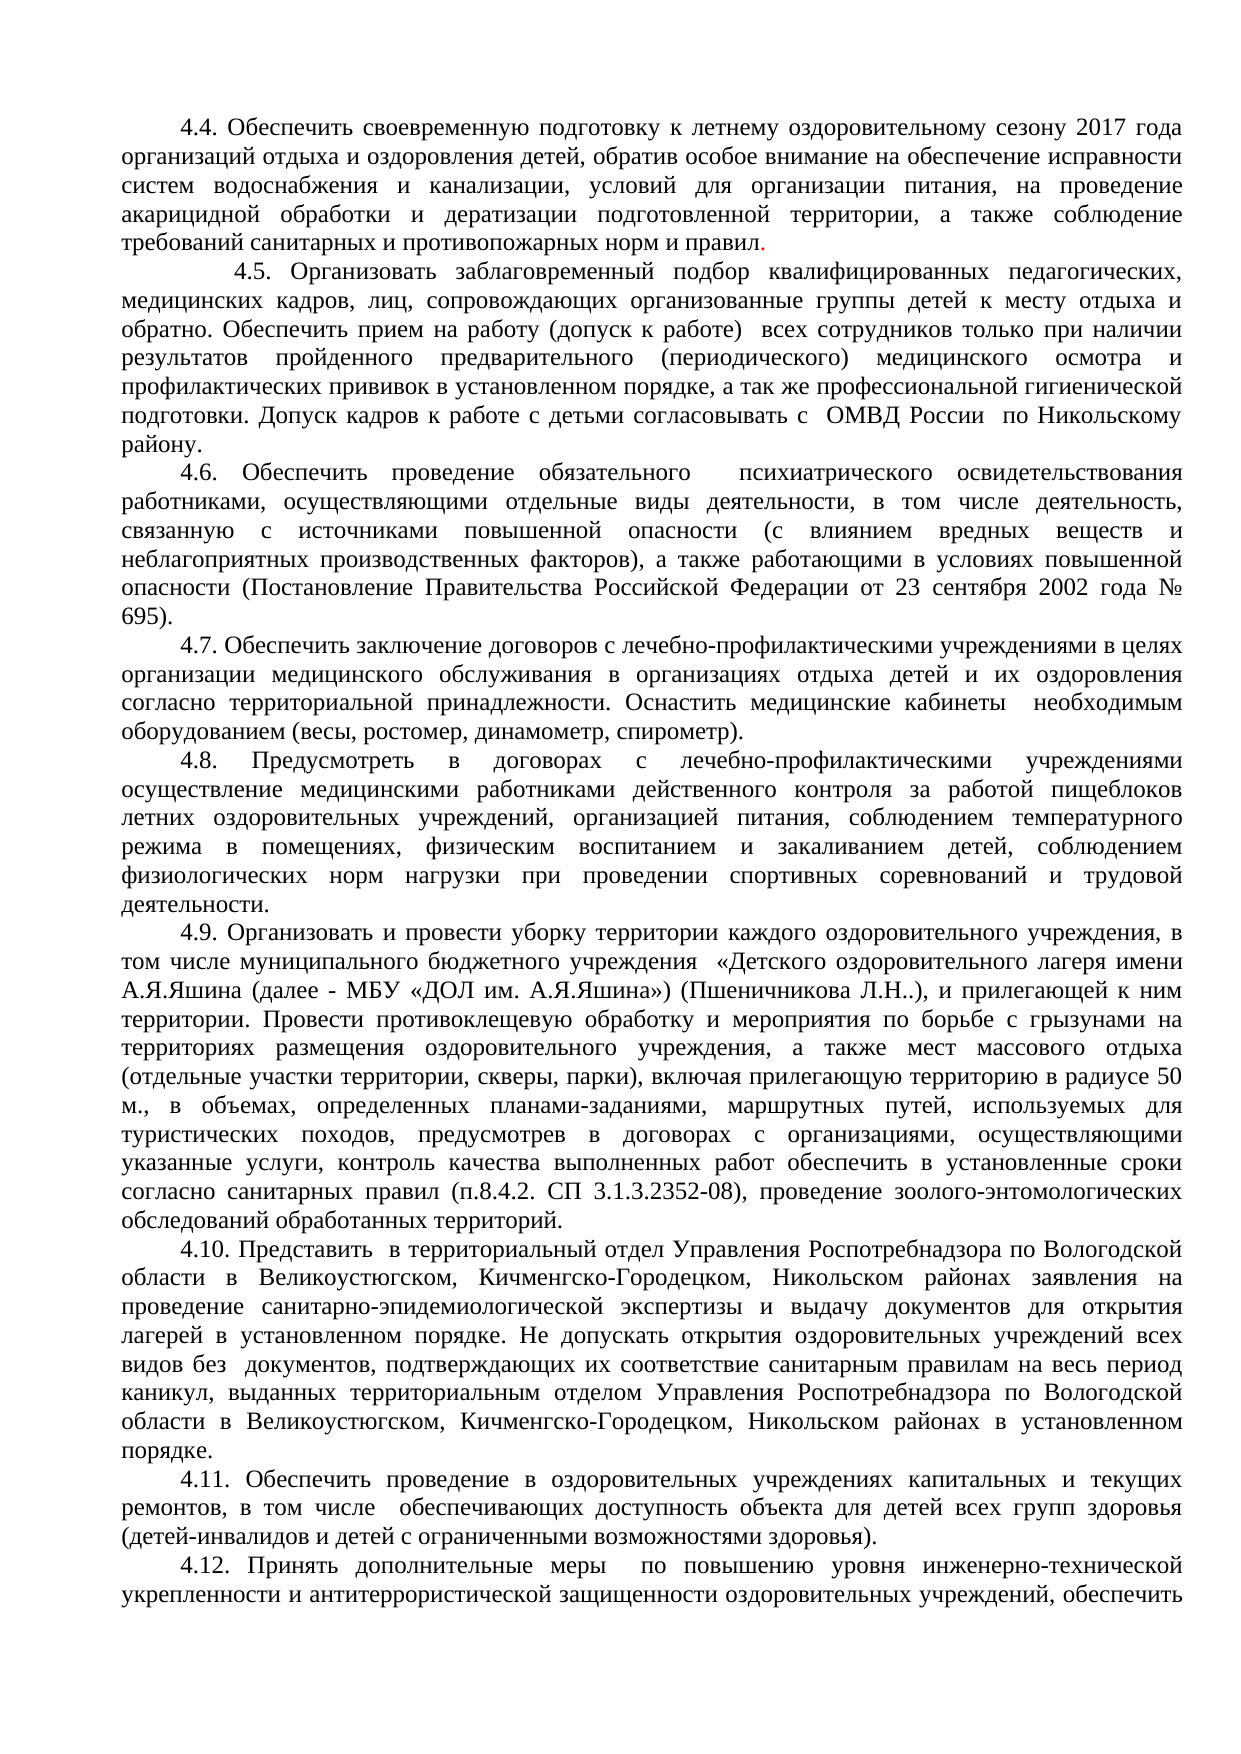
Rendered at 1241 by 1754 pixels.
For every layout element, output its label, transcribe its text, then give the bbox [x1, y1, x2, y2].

text 4.8. Предусмотреть в договорах с лечебно-профилактическими учреждениями осуществление медицинскими работниками действенного контроля за работой пищеблоков летних оздоровительных учреждений, организацией питания, соблюдением температурного режима в помещениях, физическим воспитанием и закаливанием детей, соблюдением физиологических норм нагрузки при проведении спортивных соревнований и трудовой деятельности. [121, 745, 1183, 917]
list 4.5. Организовать заблаговременный подбор квалифицированных педагогических, медицинских кадров, лиц, сопровождающих организованные группы детей к месту отдыха и обратно. Обеспечить прием на работу (допуск к работе) всех сотрудников только при наличии результатов пройденного предварительного (периодического) медицинского осмотра и профилактических прививок в установленном порядке, а так же профессиональной гигиенической подготовки. Допуск кадров к работе с детьми согласовывать с ОМВД России по Никольскому району. [121, 256, 1183, 457]
text 4.11. Обеспечить проведение в оздоровительных учреждениях капитальных и текущих ремонтов, в том числе обеспечивающих доступность объекта для детей всех групп здоровья (детей-инвалидов и детей с ограниченными возможностями здоровья). [121, 1464, 1183, 1550]
text 4.6. Обеспечить проведение обязательного психиатрического освидетельствования работниками, осуществляющими отдельные виды деятельности, в том числе деятельность, связанную с источниками повышенной опасности (с влиянием вредных веществ и неблагоприятных производственных факторов), а также работающими в условиях повышенной опасности (Постановление Правительства Российской Федерации от 23 сентября 2002 года № 695). [121, 457, 1183, 630]
text 4.7. Обеспечить заключение договоров с лечебно-профилактическими учреждениями в целях организации медицинского обслуживания в организациях отдыха детей и их оздоровления согласно территориальной принадлежности. Оснастить медицинские кабинеты необходимым оборудованием (весы, ростомер, динамометр, спирометр). [121, 630, 1183, 745]
text 4.12. Принять дополнительные меры по повышению уровня инженерно-технической укрепленности и антитеррористической защищенности оздоровительных учреждений, обеспечить [121, 1550, 1183, 1607]
text 4.4. Обеспечить своевременную подготовку к летнему оздоровительному сезону 2017 года организаций отдыха и оздоровления детей, обратив особое внимание на обеспечение исправности систем водоснабжения и канализации, условий для организации питания, на проведение акарицидной обработки и дератизации подготовленной территории, а также соблюдение требований санитарных и противопожарных норм и правил. [121, 112, 1183, 256]
text 4.9. Организовать и провести уборку территории каждого оздоровительного учреждения, в том числе муниципального бюджетного учреждения «Детского оздоровительного лагеря имени А.Я.Яшина (далее - МБУ «ДОЛ им. А.Я.Яшина») (Пшеничникова Л.Н..), и прилегающей к ним территории. Провести противоклещевую обработку и мероприятия по борьбе с грызунами на территориях размещения оздоровительного учреждения, а также мест массового отдыха (отдельные участки территории, скверы, парки), включая прилегающую территорию в радиусе 50 м., в объемах, определенных планами-заданиями, маршрутных путей, используемых для туристических походов, предусмотрев в договорах с организациями, осуществляющими указанные услуги, контроль качества выполненных работ обеспечить в установленные сроки согласно санитарных правил (п.8.4.2. СП 3.1.3.2352-08), проведение зоолого-энтомологических обследований обработанных территорий. [121, 917, 1183, 1234]
text 4.10. Представить в территориальный отдел Управления Роспотребнадзора по Вологодской области в Великоустюгском, Кичменгско-Городецком, Никольском районах заявления на проведение санитарно-эпидемиологической экспертизы и выдачу документов для открытия лагерей в установленном порядке. Не допускать открытия оздоровительных учреждений всех видов без документов, подтверждающих их соответствие санитарным правилам на весь период каникул, выданных территориальным отделом Управления Роспотребнадзора по Вологодской области в Великоустюгском, Кичменгско-Городецком, Никольском районах в установленном порядке. [121, 1234, 1183, 1464]
